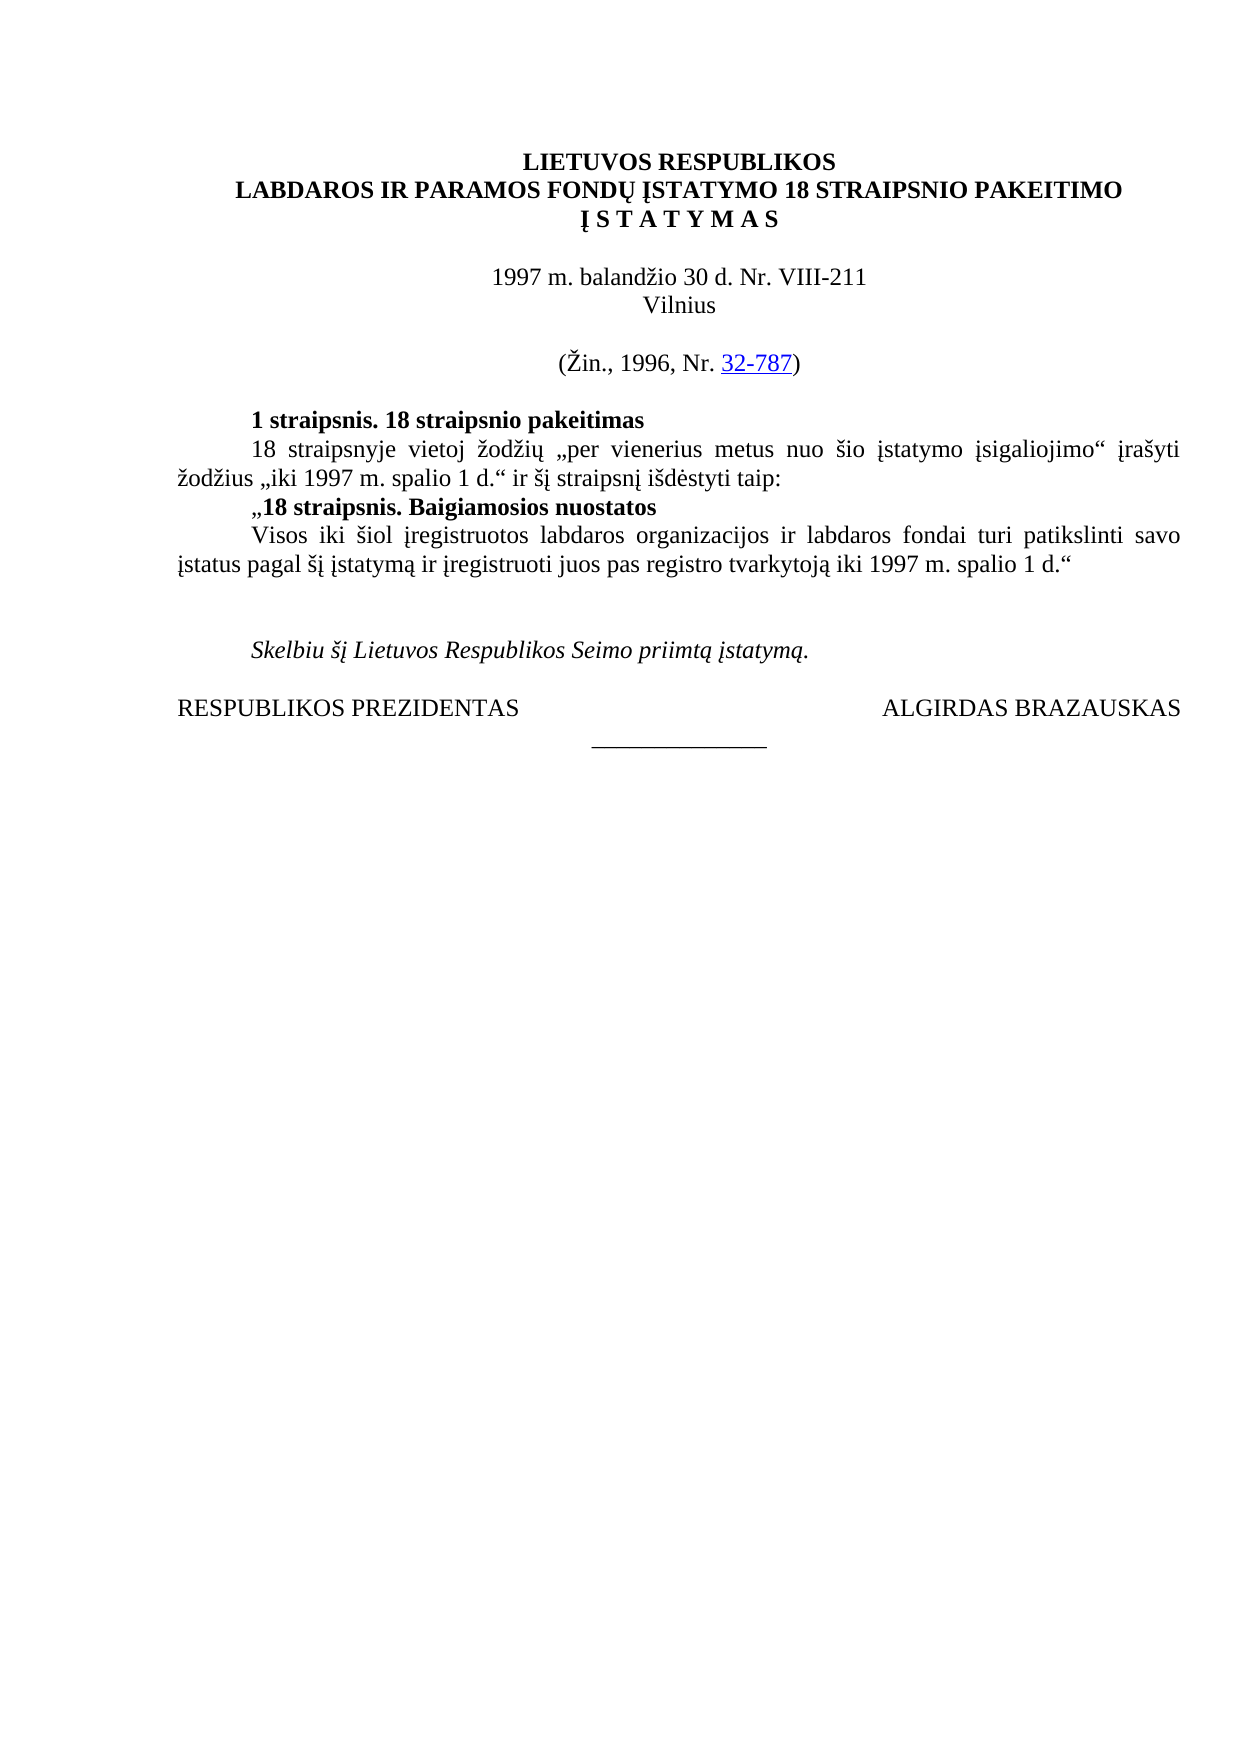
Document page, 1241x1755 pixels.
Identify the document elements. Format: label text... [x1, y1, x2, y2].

text Į S T A T Y M A S [177, 204, 1181, 233]
text LABDAROS IR PARAMOS FONDŲ ĮSTATYMO 18 STRAIPSNIO PAKEITIMO [177, 176, 1181, 204]
text ______________ [177, 722, 1181, 751]
text (Žin., 1996, Nr. 32-787) [177, 348, 1181, 377]
text RESPUBLIKOS PREZIDENTAS ALGIRDAS BRAZAUSKAS [177, 693, 1181, 722]
text Vilnius [177, 291, 1181, 319]
text 1 straipsnis. 18 straipsnio pakeitimas [177, 406, 1181, 434]
text 18 straipsnyje vietoj žodžių „per vienerius metus nuo šio įstatymo įsigaliojimo“ įrašyti žodžius „iki 1997 m. spalio 1 d.“ ir šį straipsnį išdėstyti taip: [177, 434, 1181, 492]
text „18 straipsnis. Baigiamosios nuostatos [177, 492, 1181, 521]
text 1997 m. balandžio 30 d. Nr. VIII-211 [177, 262, 1181, 291]
text LIETUVOS RESPUBLIKOS [177, 147, 1181, 176]
text Skelbiu šį Lietuvos Respublikos Seimo priimtą įstatymą. [177, 636, 1181, 664]
text Visos iki šiol įregistruotos labdaros organizacijos ir labdaros fondai turi patikslinti savo įstatus pagal šį įstatymą ir įregistruoti juos pas registro tvarkytoją iki 1997 m. spalio 1 d.“ [177, 521, 1181, 578]
